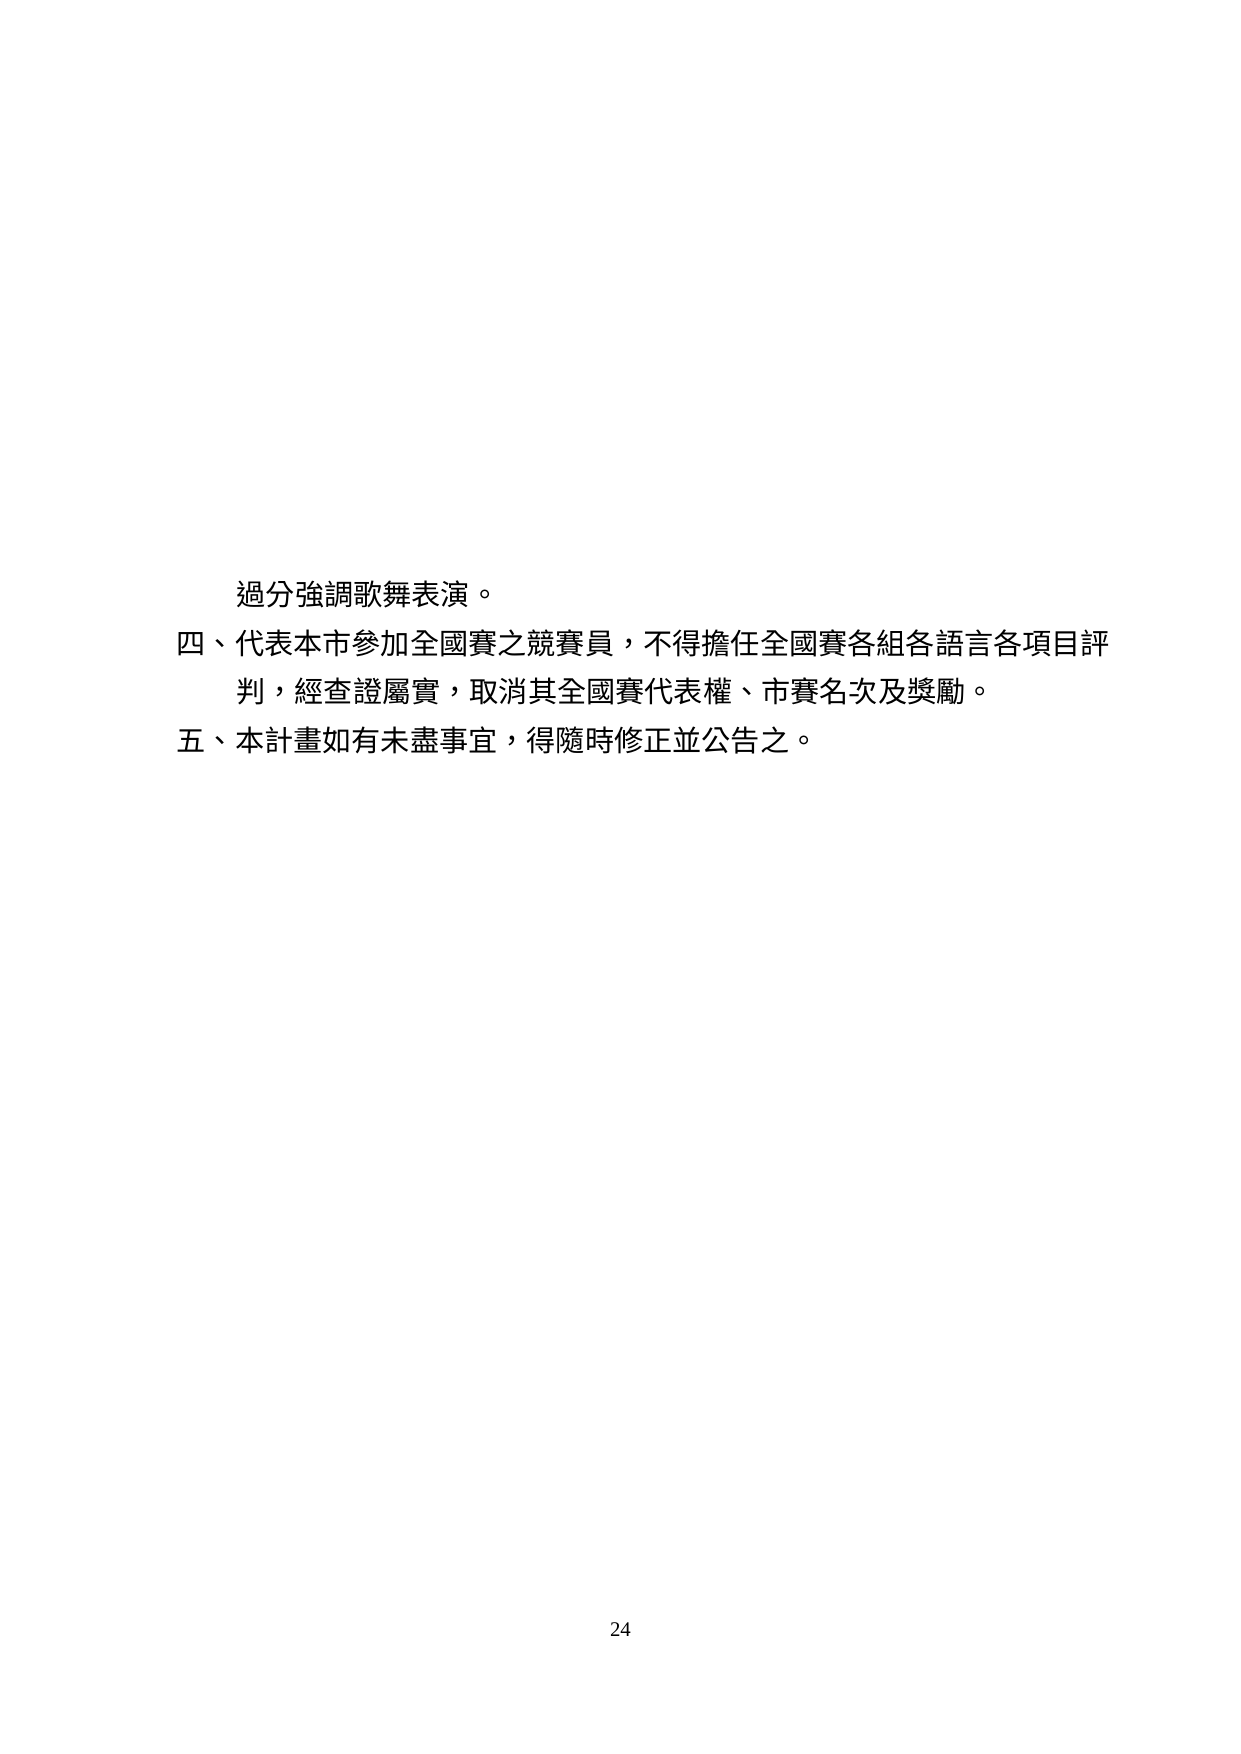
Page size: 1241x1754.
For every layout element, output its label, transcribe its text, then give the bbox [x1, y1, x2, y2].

text 過分強調歌舞表演。 [118, 572, 1122, 614]
text 五、本計畫如有未盡事宜，得隨時修正並公告之。 [118, 717, 1122, 759]
text 四、代表本市參加全國賽之競賽員，不得擔任全國賽各組各語言各項目評判，經查證屬實，取消其全國賽代表權、市賽名次及獎勵。 [118, 620, 1122, 711]
